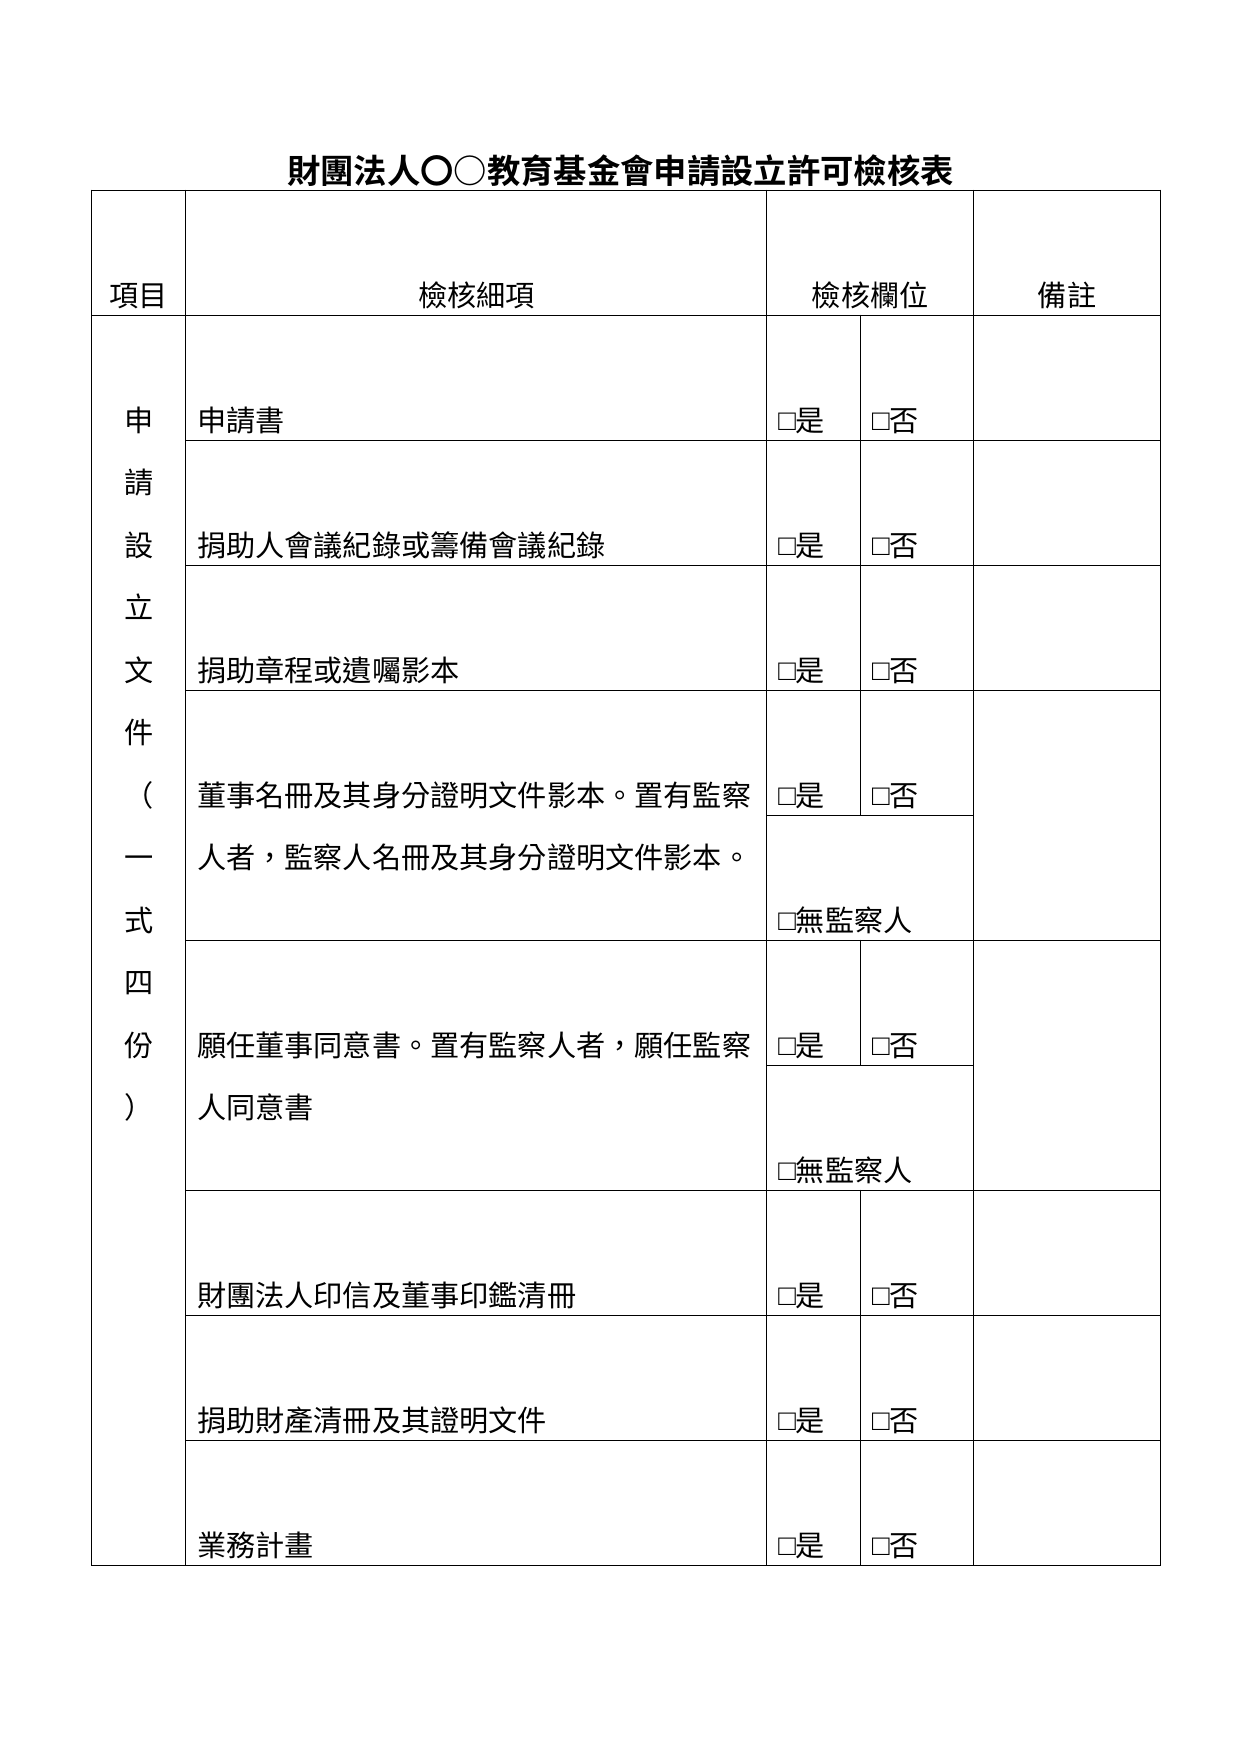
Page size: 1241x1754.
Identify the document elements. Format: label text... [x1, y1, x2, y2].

table_cell □是 [767, 691, 860, 814]
table_cell 董事名冊及其身分證明文件影本。置有監察人者，監察人名冊及其身分證明文件影本。 [186, 691, 766, 939]
table_cell [974, 1316, 1160, 1439]
table_cell □否 [861, 1191, 973, 1314]
table_header 檢核細項 [186, 191, 766, 314]
table_cell □是 [767, 1316, 860, 1439]
table_cell 申請書 [186, 316, 766, 439]
table_cell □否 [861, 941, 973, 1064]
table_cell □是 [767, 566, 860, 689]
table_cell [974, 1191, 1160, 1314]
table_cell □否 [861, 566, 973, 689]
table_cell □是 [767, 1191, 860, 1314]
table_cell □否 [861, 441, 973, 564]
table_cell [974, 691, 1160, 939]
table_cell □是 [767, 316, 860, 439]
table_cell □否 [861, 1316, 973, 1439]
table_cell 業務計畫 [186, 1441, 766, 1564]
table_cell 申請設立文件（一式四份） [92, 316, 185, 1564]
table_cell □是 [767, 1441, 860, 1564]
table_cell [974, 941, 1160, 1189]
table_header 項目 [92, 191, 185, 314]
table_cell 願任董事同意書。置有監察人者，願任監察人同意書 [186, 941, 766, 1189]
table_cell □無監察人 [767, 816, 973, 939]
table_cell 捐助章程或遺囑影本 [186, 566, 766, 689]
table_cell □是 [767, 941, 860, 1064]
table_cell □否 [861, 1441, 973, 1564]
table_cell [974, 1441, 1160, 1564]
table_cell 捐助財產清冊及其證明文件 [186, 1316, 766, 1439]
text 財團法人〇○教育基金會申請設立許可檢核表 [118, 127, 1122, 189]
table_cell [974, 566, 1160, 689]
table_cell 捐助人會議紀錄或籌備會議紀錄 [186, 441, 766, 564]
table_cell [974, 441, 1160, 564]
table_cell □否 [861, 691, 973, 814]
table_cell [974, 316, 1160, 439]
table_cell □無監察人 [767, 1066, 973, 1189]
table_cell □是 [767, 441, 860, 564]
table_header 檢核欄位 [767, 191, 973, 314]
table_header 備註 [974, 191, 1160, 314]
table_cell □否 [861, 316, 973, 439]
table_cell 財團法人印信及董事印鑑清冊 [186, 1191, 766, 1314]
